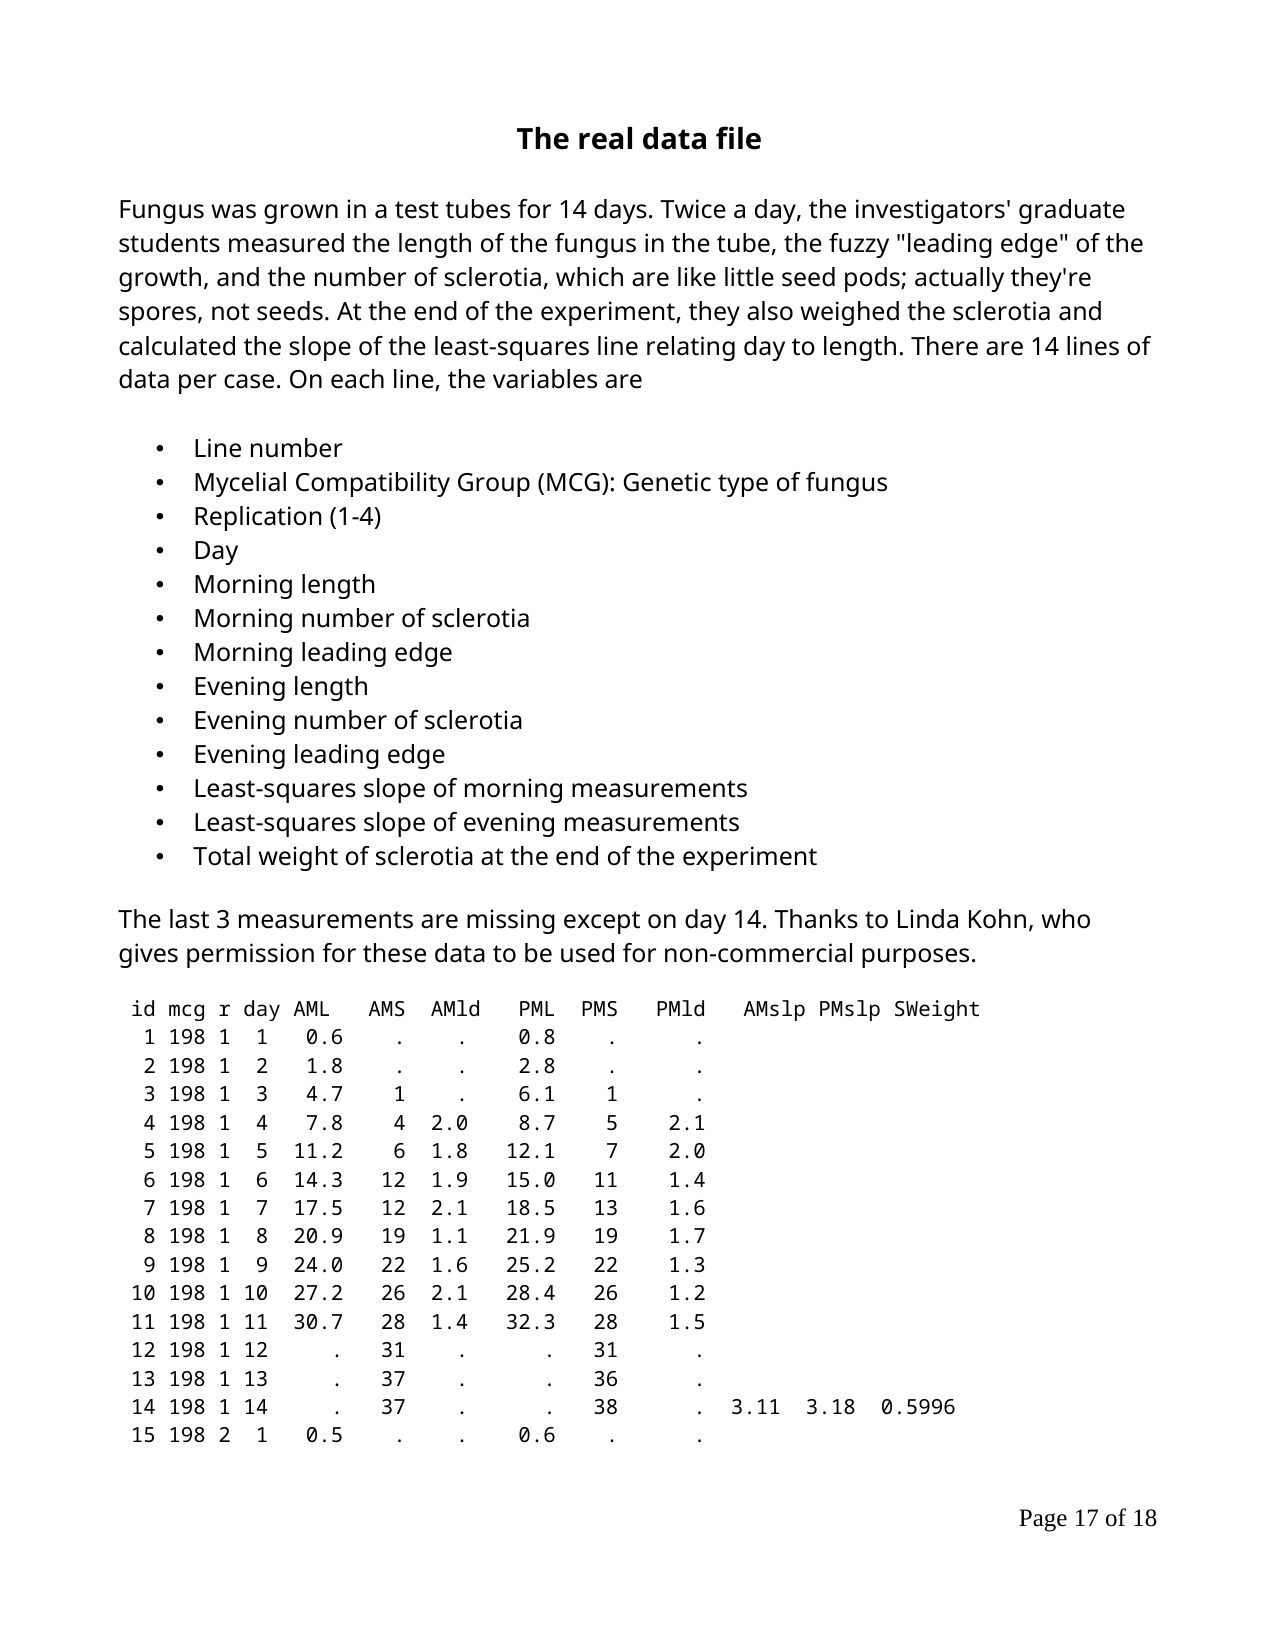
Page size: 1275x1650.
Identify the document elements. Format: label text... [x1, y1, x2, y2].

text 2 198 1 2 1.8 . . 2.8 . . [118, 1051, 1157, 1079]
list Mycelial Compatibility Group (MCG): Genetic type of fungus [156, 464, 1157, 498]
text 9 198 1 9 24.0 22 1.6 25.2 22 1.3 [118, 1250, 1157, 1278]
list Line number [156, 430, 1157, 464]
text The last 3 measurements are missing except on day 14. Thanks to Linda Kohn, who gives permission for these data to be used for non-commercial purposes. [118, 902, 1157, 970]
list Morning leading edge [156, 635, 1157, 669]
list Least-squares slope of evening measurements [156, 805, 1157, 839]
list Least-squares slope of morning measurements [156, 771, 1157, 805]
text 6 198 1 6 14.3 12 1.9 15.0 11 1.4 [118, 1165, 1157, 1193]
text 3 198 1 3 4.7 1 . 6.1 1 . [118, 1079, 1157, 1108]
text 7 198 1 7 17.5 12 2.1 18.5 13 1.6 [118, 1193, 1157, 1222]
text 4 198 1 4 7.8 4 2.0 8.7 5 2.1 [118, 1108, 1157, 1136]
text 8 198 1 8 20.9 19 1.1 21.9 19 1.7 [118, 1222, 1157, 1250]
list Morning number of sclerotia [156, 601, 1157, 635]
text Fungus was grown in a test tubes for 14 days. Twice a day, the investigators' graduate students measured the length of the fungus in the tube, the fuzzy "leading edge" of the growth, and the number of sclerotia, which are like little seed pods; actually they're spores, not seeds. At the end of the experiment, they also weighed the sclerotia and calculated the slope of the least-squares line relating day to length. There are 14 lines of data per case. On each line, the variables are [118, 192, 1160, 396]
list Morning length [156, 567, 1157, 601]
text 11 198 1 11 30.7 28 1.4 32.3 28 1.5 [118, 1307, 1157, 1335]
text 15 198 2 1 0.5 . . 0.6 . . [118, 1421, 1157, 1449]
list Total weight of sclerotia at the end of the experiment [156, 839, 1157, 873]
list Evening number of sclerotia [156, 703, 1157, 737]
text id mcg r day AML AMS AMld PML PMS PMld AMslp PMslp SWeight [118, 994, 1160, 1022]
text 13 198 1 13 . 37 . . 36 . [118, 1364, 1157, 1392]
text The real data file [118, 118, 1160, 158]
text 5 198 1 5 11.2 6 1.8 12.1 7 2.0 [118, 1136, 1157, 1165]
text 1 198 1 1 0.6 . . 0.8 . . [118, 1022, 1157, 1051]
list Evening leading edge [156, 737, 1157, 771]
text 12 198 1 12 . 31 . . 31 . [118, 1335, 1157, 1364]
text 10 198 1 10 27.2 26 2.1 28.4 26 1.2 [118, 1278, 1157, 1307]
text 14 198 1 14 . 37 . . 38 . 3.11 3.18 0.5996 [118, 1392, 1157, 1421]
list Evening length [156, 669, 1157, 703]
list Replication (1-4) [156, 498, 1157, 532]
list Day [156, 532, 1157, 567]
